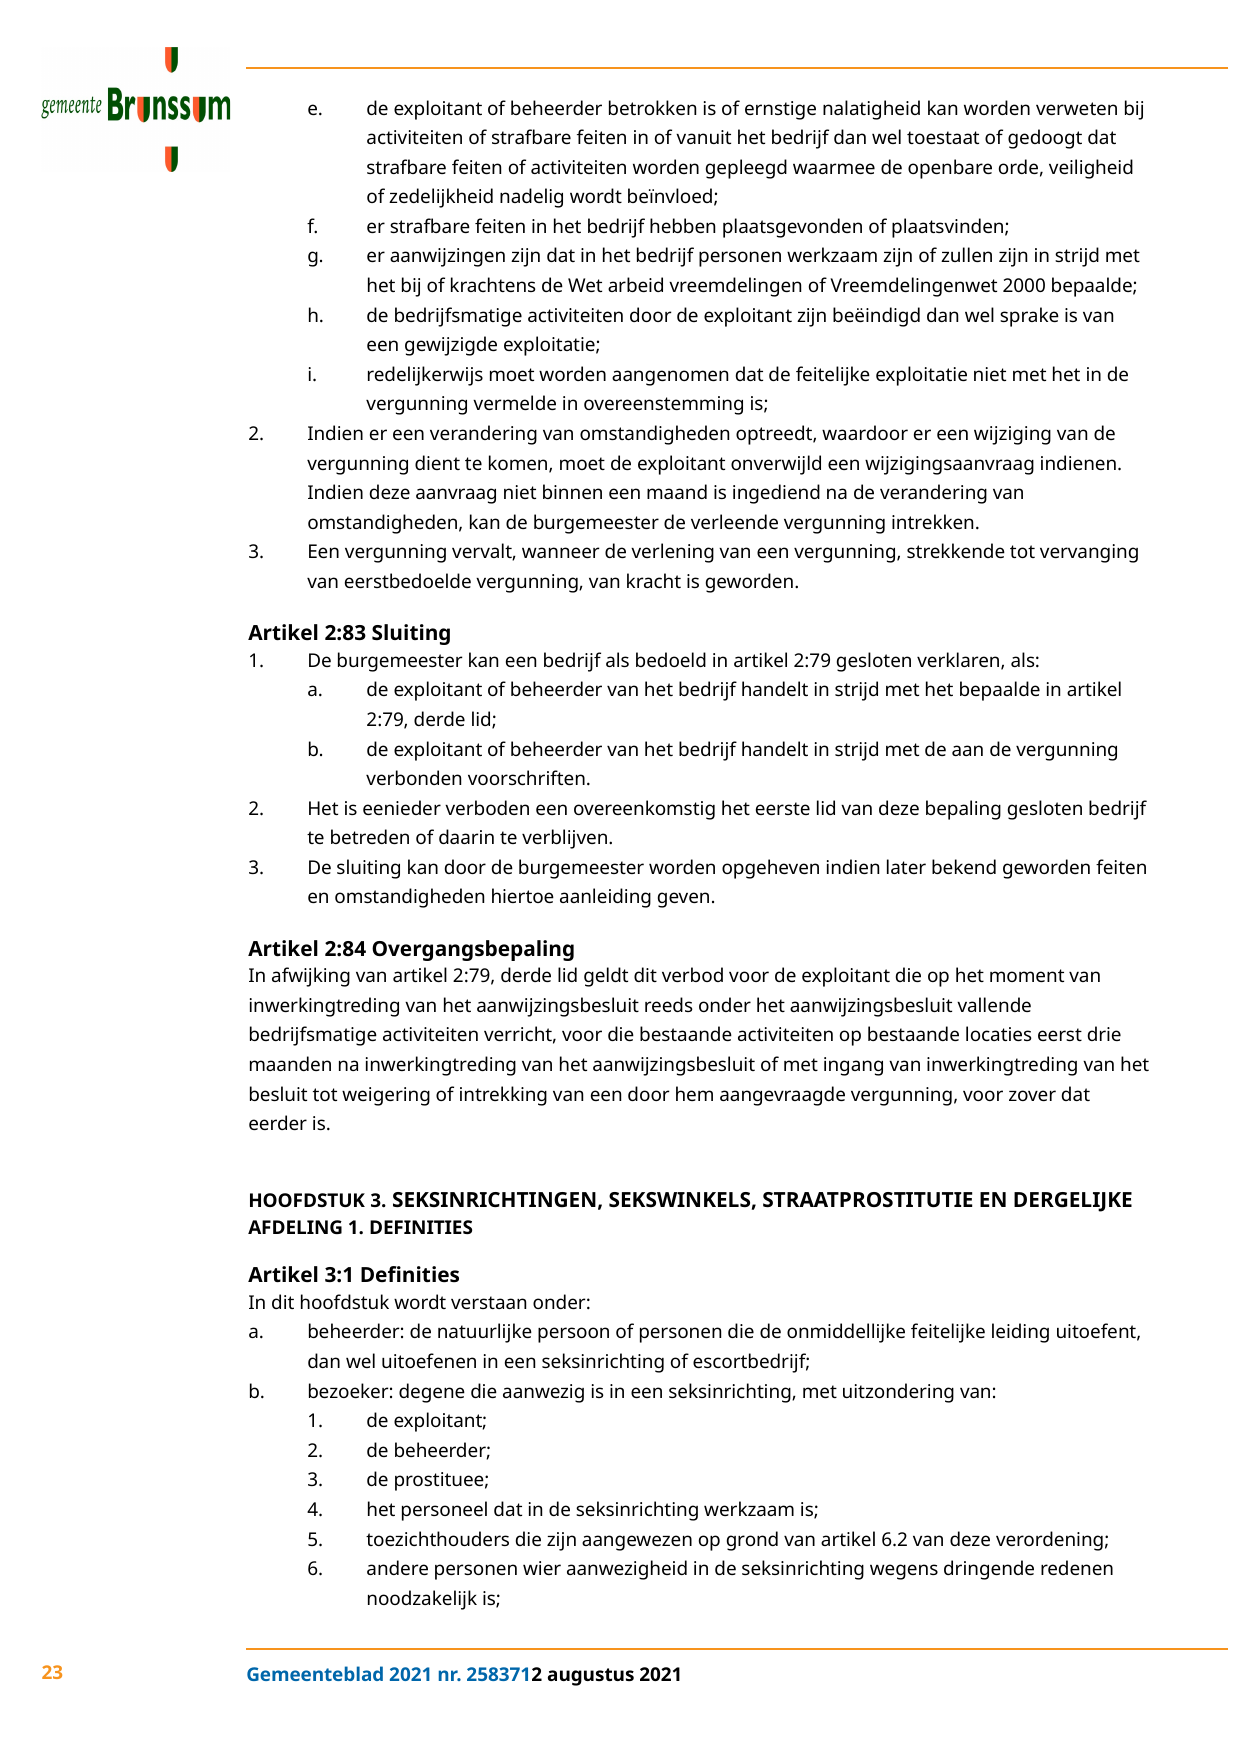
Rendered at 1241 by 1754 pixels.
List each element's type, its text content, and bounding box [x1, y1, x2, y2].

text AFDELING 1. DEFINITIES [248, 1214, 1152, 1240]
list toezichthouders die zijn aangewezen op grond van artikel 6.2 van deze verordening; [307, 1526, 1152, 1551]
list de prostituee; [307, 1467, 1152, 1492]
list de exploitant of beheerder van het bedrijf handelt in strijd met het bepaalde in artikel 2:79, derde lid; [307, 677, 1152, 732]
list de bedrijfsmatige activiteiten door de exploitant zijn beëindigd dan wel sprake is van een gewijzigde exploitatie; [307, 302, 1152, 357]
list er strafbare feiten in het bedrijf hebben plaatsgevonden of plaatsvinden; [307, 213, 1152, 239]
text Artikel 3:1 Definities [248, 1261, 1152, 1289]
list bezoeker: degene die aanwezig is in een seksinrichting, met uitzondering van: [248, 1378, 1152, 1403]
list de exploitant of beheerder van het bedrijf handelt in strijd met de aan de vergunning verbonden voorschriften. [307, 736, 1152, 791]
text Artikel 2:84 Overgangsbepaling [248, 934, 1152, 962]
list de exploitant of beheerder betrokken is of ernstige nalatigheid kan worden verweten bij activiteiten of strafbare feiten in of vanuit het bedrijf dan wel toestaat of gedoogt dat strafbare feiten of activiteiten worden gepleegd waarmee de openbare orde, veiligheid of zedelijkheid nadelig wordt beïnvloed; [307, 95, 1152, 209]
picture [41, 47, 231, 172]
list andere personen wier aanwezigheid in de seksinrichting wegens dringende redenen noodzakelijk is; [307, 1555, 1152, 1611]
list De sluiting kan door de burgemeester worden opgeheven indien later bekend geworden feiten en omstandigheden hiertoe aanleiding geven. [248, 854, 1152, 909]
list Een vergunning vervalt, wanneer de verlening van een vergunning, strekkende tot vervanging van eerstbedoelde vergunning, van kracht is geworden. [248, 538, 1152, 594]
list er aanwijzingen zijn dat in het bedrijf personen werkzaam zijn of zullen zijn in strijd met het bij of krachtens de Wet arbeid vreemdelingen of Vreemdelingenwet 2000 bepaalde; [307, 243, 1152, 298]
list Het is eenieder verboden een overeenkomstig het eerste lid van deze bepaling gesloten bedrijf te betreden of daarin te verblijven. [248, 795, 1152, 850]
list de exploitant; [307, 1407, 1152, 1433]
text In afwijking van artikel 2:79, derde lid geldt dit verbod voor de exploitant die op het moment van inwerkingtreding van het aanwijzingsbesluit reeds onder het aanwijzingsbesluit vallende bedrijfsmatige activiteiten verricht, voor die bestaande activiteiten op bestaande locaties eerst drie maanden na inwerkingtreding van het aanwijzingsbesluit of met ingang van inwerkingtreding van het besluit tot weigering of intrekking van een door hem aangevraagde vergunning, voor zover dat eerder is. [248, 962, 1152, 1136]
list Indien er een verandering van omstandigheden optreedt, waardoor er een wijziging van de vergunning dient te komen, moet de exploitant onverwijld een wijzigingsaanvraag indienen. Indien deze aanvraag niet binnen een maand is ingediend na de verandering van omstandigheden, kan de burgemeester de verleende vergunning intrekken. [248, 420, 1152, 535]
list beheerder: de natuurlijke persoon of personen die de onmiddellijke feitelijke leiding uitoefent, dan wel uitoefenen in een seksinrichting of escortbedrijf; [248, 1319, 1152, 1374]
list de beheerder; [307, 1437, 1152, 1463]
text HOOFDSTUK 3. SEKSINRICHTINGEN, SEKSWINKELS, STRAATPROSTITUTIE EN DERGELIJKE [248, 1186, 1152, 1214]
list het personeel dat in de seksinrichting werkzaam is; [307, 1496, 1152, 1522]
text Artikel 2:83 Sluiting [248, 618, 1152, 647]
list De burgemeester kan een bedrijf als bedoeld in artikel 2:79 gesloten verklaren, als: [248, 647, 1152, 673]
list redelijkerwijs moet worden aangenomen dat de feitelijke exploitatie niet met het in de vergunning vermelde in overeenstemming is; [307, 361, 1152, 416]
text In dit hoofdstuk wordt verstaan onder: [248, 1289, 1152, 1315]
